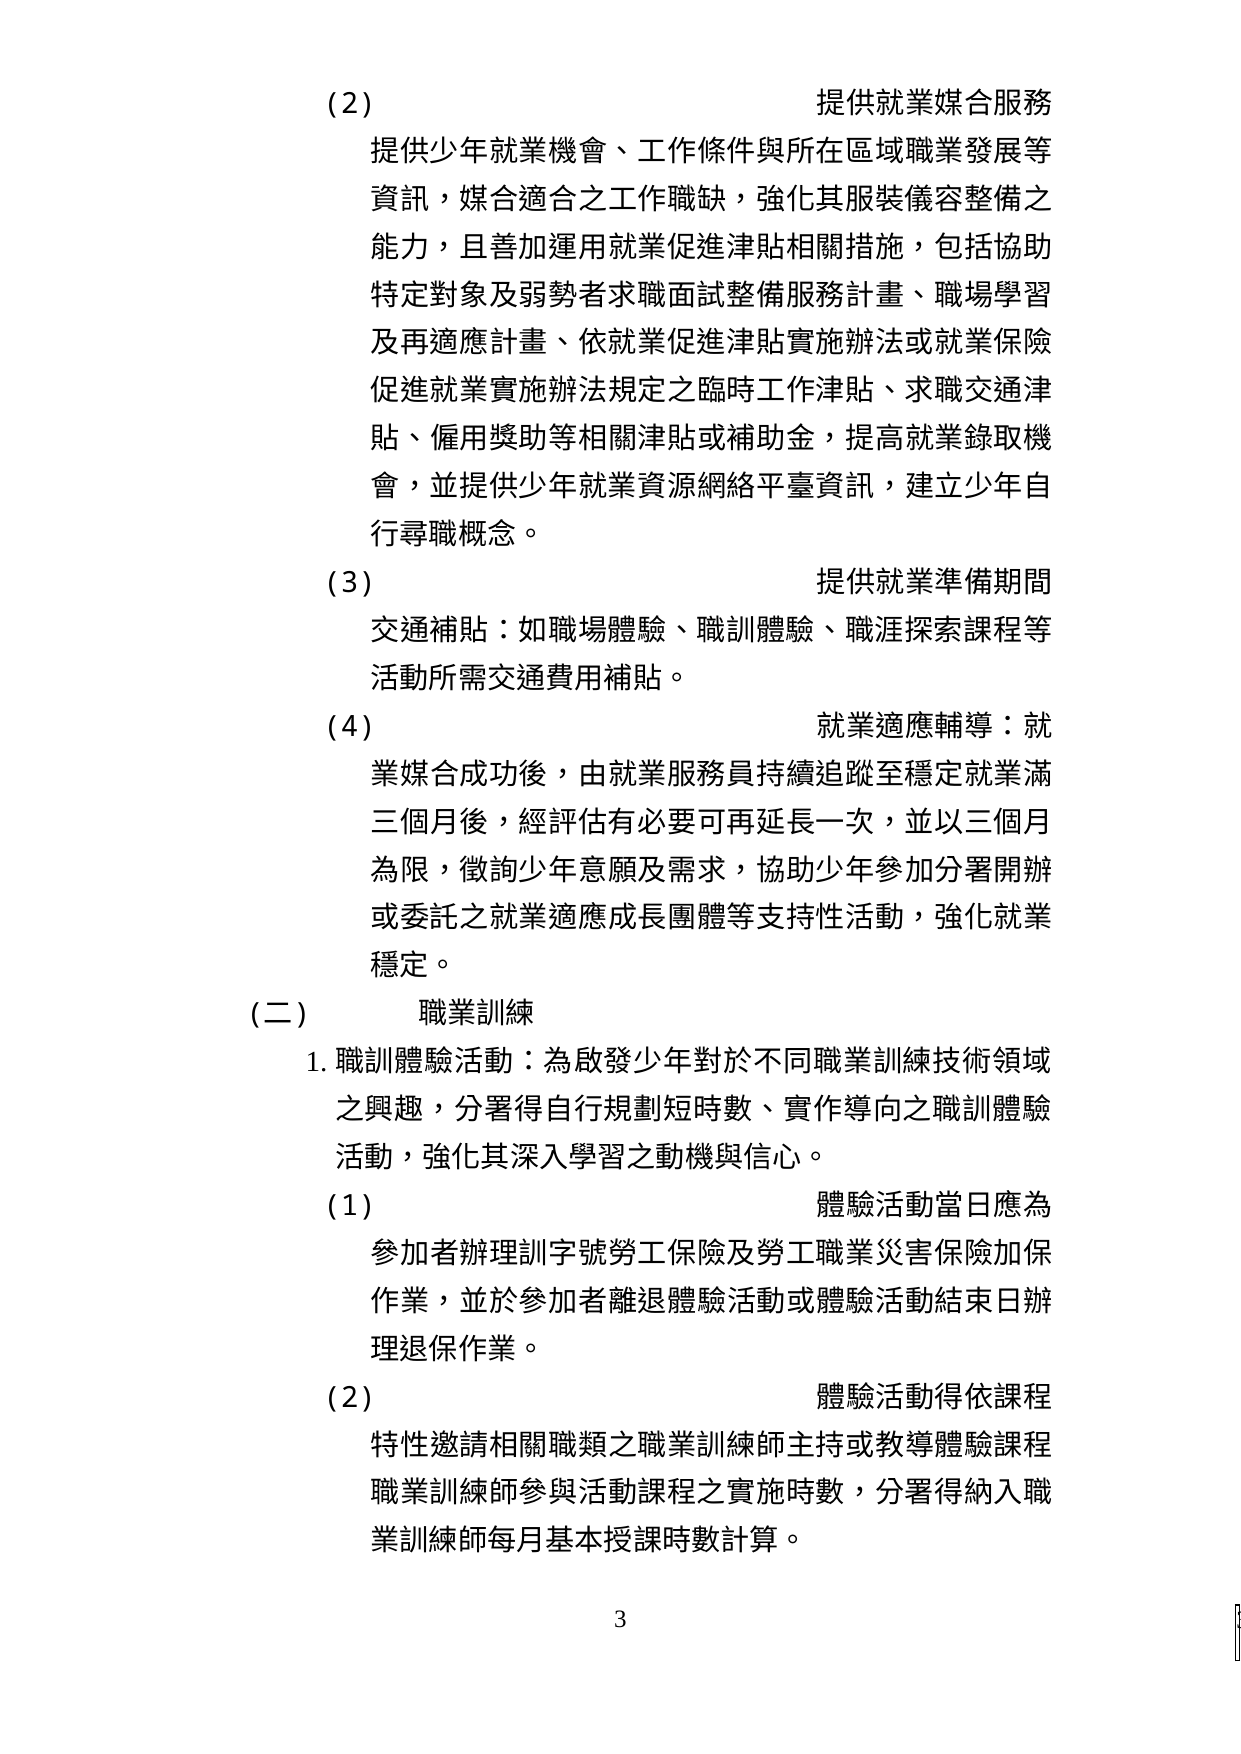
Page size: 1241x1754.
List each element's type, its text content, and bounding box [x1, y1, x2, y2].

list 提供就業準備期間交通補貼：如職場體驗、職訓體驗、職涯探索課程等活動所需交通費用補貼。 [323, 554, 1053, 698]
list 職訓體驗活動：為啟發少年對於不同職業訓練技術領域之興趣，分署得自行規劃短時數、實作導向之職訓體驗活動，強化其深入學習之動機與信心。 [305, 1033, 1053, 1177]
list 體驗活動得依課程特性邀請相關職類之職業訓練師主持或教導體驗課程，職業訓練師參與活動課程之實施時數，分署得納入職業訓練師每月基本授課時數計算。 [323, 1369, 1053, 1560]
list 職業訓練 [246, 985, 1053, 1033]
list 提供就業媒合服務：提供少年就業機會、工作條件與所在區域職業發展等資訊，媒合適合之工作職缺，強化其服裝儀容整備之能力，且善加運用就業促進津貼相關措施，包括協助特定對象及弱勢者求職面試整備服務計畫、職場學習及再適應計畫、依就業促進津貼實施辦法或就業保險促進就業實施辦法規定之臨時工作津貼、求職交通津貼、僱用獎助等相關津貼或補助金，提高就業錄取機會，並提供少年就業資源網絡平臺資訊，建立少年自行尋職概念。 [323, 75, 1053, 554]
list 就業適應輔導：就業媒合成功後，由就業服務員持續追蹤至穩定就業滿三個月後，經評估有必要可再延長一次，並以三個月為限，徵詢少年意願及需求，協助少年參加分署開辦或委託之就業適應成長團體等支持性活動，強化就業穩定。 [323, 698, 1053, 985]
list 體驗活動當日應為參加者辦理訓字號勞工保險及勞工職業災害保險加保作業，並於參加者離退體驗活動或體驗活動結束日辦理退保作業。 [323, 1177, 1053, 1369]
